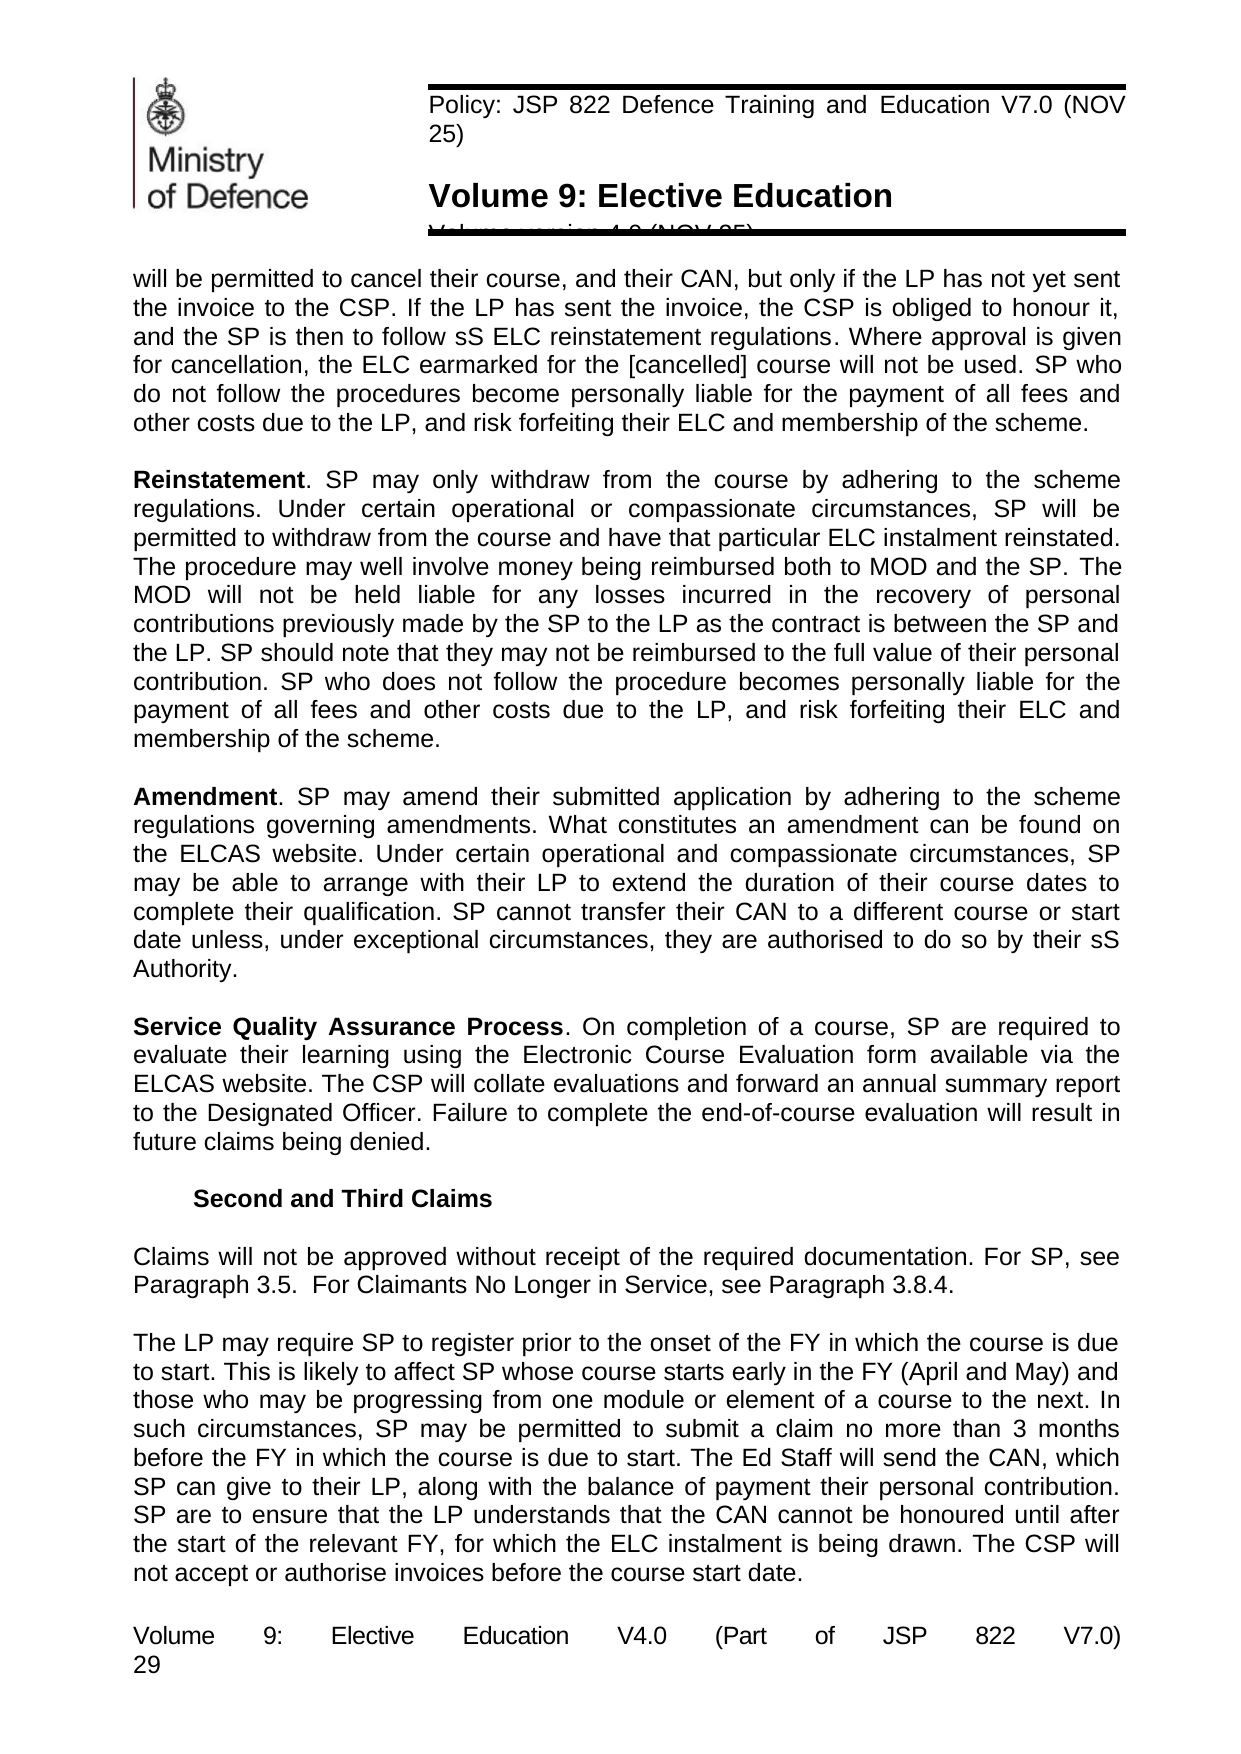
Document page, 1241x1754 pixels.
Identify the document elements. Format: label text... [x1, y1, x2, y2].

subtitle will be permitted to cancel their course, and their CAN, but only if the LP has not yet sent the invoice to the CSP. If the LP has sent the invoice, the CSP is obliged to honour it, and the SP is then to follow sS ELC reinstatement regulations. Where approval is given for cancellation, the ELC earmarked for the [cancelled] course will not be used. SP who do not follow the procedures become personally liable for the payment of all fees and other costs due to the LP, and risk forfeiting their ELC and membership of the scheme. [133, 264, 1122, 437]
subtitle The LP may require SP to register prior to the onset of the FY in which the course is due to start. This is likely to affect SP whose course starts early in the FY (April and May) and those who may be progressing from one module or element of a course to the next. In such circumstances, SP may be permitted to submit a claim no more than 3 months before the FY in which the course is due to start. The Ed Staff will send the CAN, which SP can give to their LP, along with the balance of payment their personal contribution. SP are to ensure that the LP understands that the CAN cannot be honoured until after the start of the relevant FY, for which the ELC instalment is being drawn. The CSP will not accept or authorise invoices before the course start date. [133, 1328, 1122, 1587]
subtitle Service Quality Assurance Process. On completion of a course, SP are required to evaluate their learning using the Electronic Course Evaluation form available via the ELCAS website. The CSP will collate evaluations and forward an annual summary report to the Designated Officer. Failure to complete the end-of-course evaluation will result in future claims being denied. [133, 1012, 1122, 1156]
subtitle Claims will not be approved without receipt of the required documentation. For SP, see Paragraph 3.5. For Claimants No Longer in Service, see Paragraph 3.8.4. [133, 1242, 1122, 1299]
subtitle Reinstatement. SP may only withdraw from the course by adhering to the scheme regulations. Under certain operational or compassionate circumstances, SP will be permitted to withdraw from the course and have that particular ELC instalment reinstated. The procedure may well involve money being reimbursed both to MOD and the SP. The MOD will not be held liable for any losses incurred in the recovery of personal contributions previously made by the SP to the LP as the contract is between the SP and the LP. SP should note that they may not be reimbursed to the full value of their personal contribution. SP who does not follow the procedure becomes personally liable for the payment of all fees and other costs due to the LP, and risk forfeiting their ELC and membership of the scheme. [133, 466, 1122, 753]
subtitle Amendment. SP may amend their submitted application by adhering to the scheme regulations governing amendments. What constitutes an amendment can be found on the ELCAS website. Under certain operational and compassionate circumstances, SP may be able to arrange with their LP to extend the duration of their course dates to complete their qualification. SP cannot transfer their CAN to a different course or start date unless, under exceptional circumstances, they are authorised to do so by their sS Authority. [133, 782, 1122, 983]
subtitle Second and Third Claims [193, 1184, 1122, 1213]
